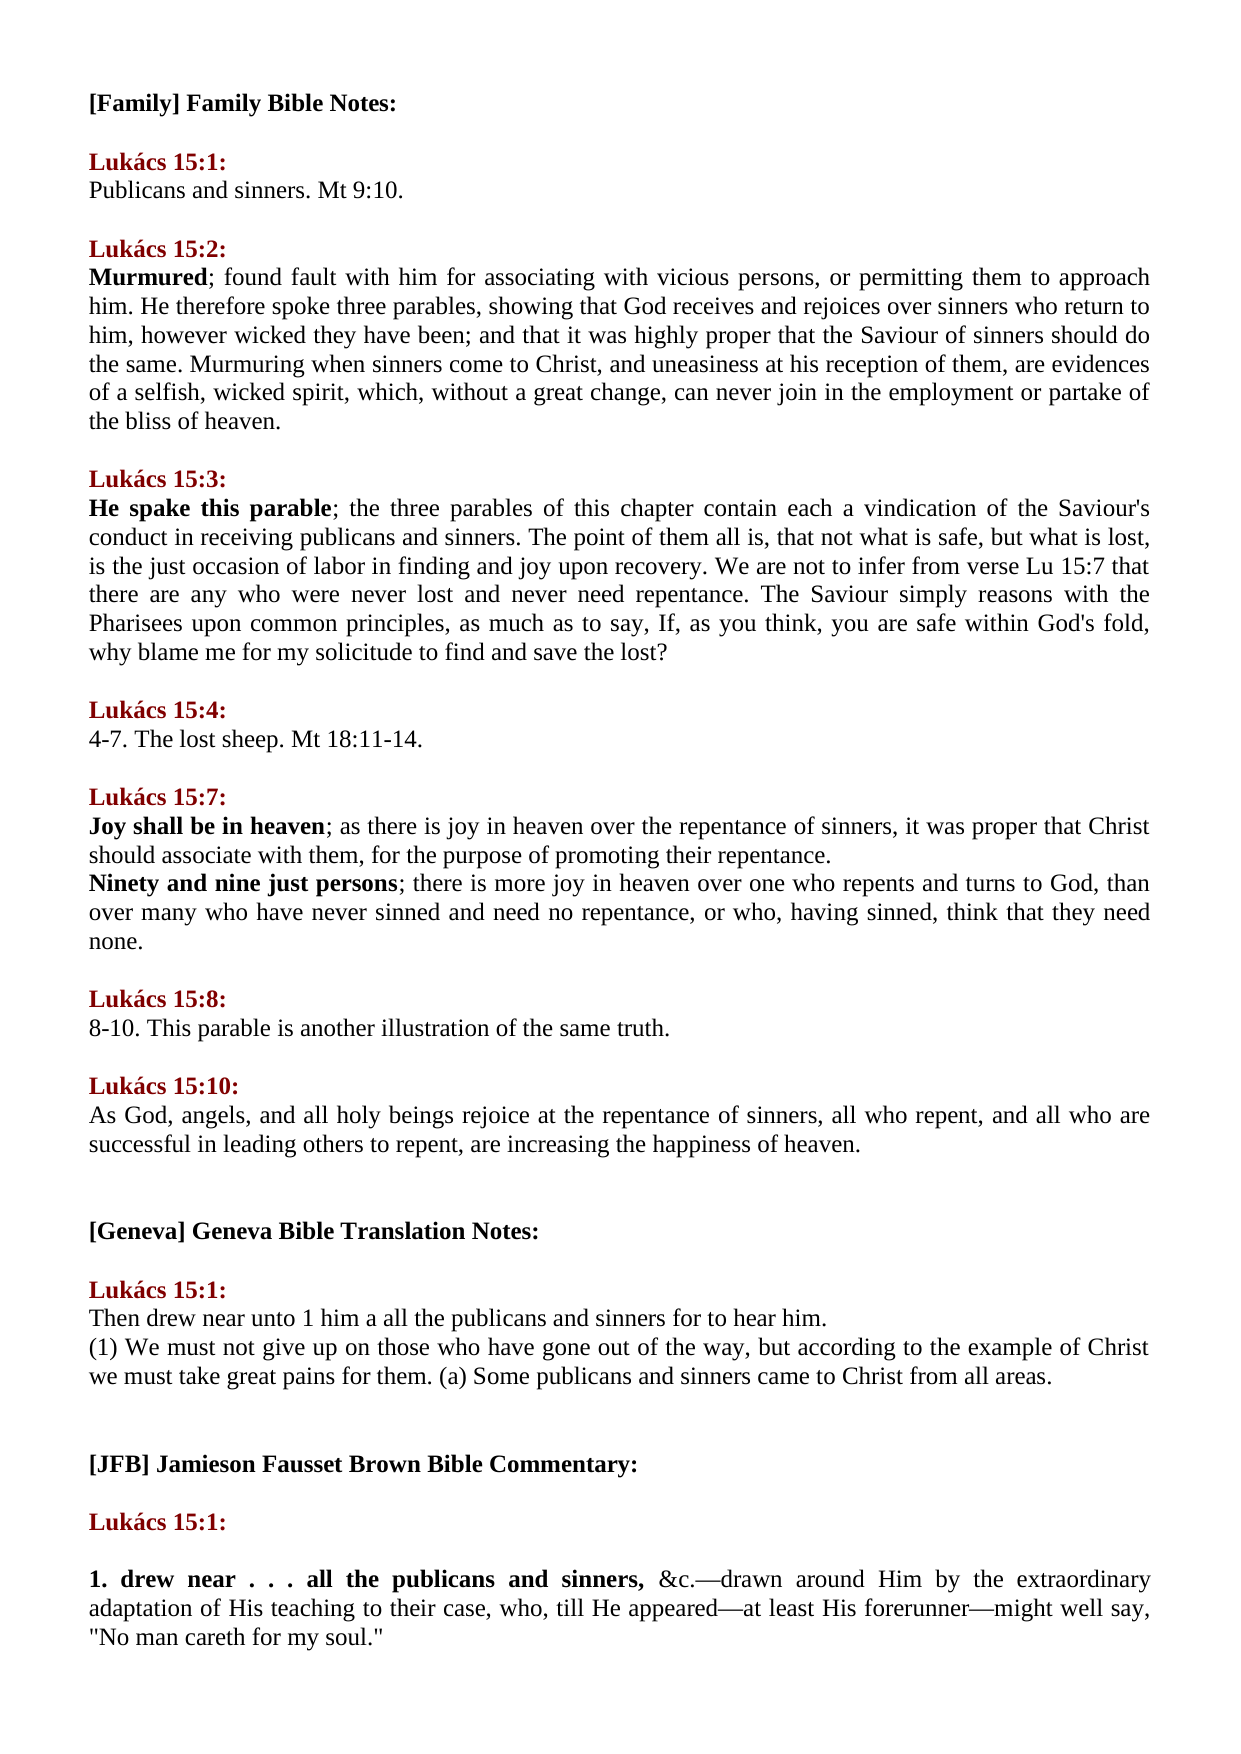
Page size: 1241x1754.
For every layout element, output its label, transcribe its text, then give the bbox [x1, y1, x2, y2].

text [Geneva] Geneva Bible Translation Notes: [88, 1216, 1152, 1245]
text Lukács 15:1: [88, 147, 1152, 176]
text Lukács 15:2: [88, 234, 1152, 262]
text Lukács 15:7: [88, 782, 1152, 811]
text Lukács 15:8: [88, 984, 1152, 1013]
text Lukács 15:10: [88, 1071, 1152, 1100]
text [JFB] Jamieson Fausset Brown Bible Commentary: [88, 1449, 1152, 1477]
text He spake this parable; the three parables of this chapter contain each a vindication of the Saviour's conduct in receiving publicans and sinners. The point of them all is, that not what is safe, but what is lost, is the just occasion of labor in finding and joy upon recovery. We are not to infer from verse Lu 15:7 that there are any who were never lost and never need repentance. The Saviour simply reasons with the Pharisees upon common principles, as much as to say, If, as you think, you are safe within God's fold, why blame me for my solicitude to find and save the lost? [88, 493, 1152, 666]
text 4-7. The lost sheep. Mt 18:11-14. [88, 724, 1152, 753]
text [Family] Family Bible Notes: [88, 88, 1152, 117]
text Lukács 15:1: [88, 1507, 1152, 1536]
text Murmured; found fault with him for associating with vicious persons, or permitting them to approach him. He therefore spoke three parables, showing that God receives and rejoices over sinners who return to him, however wicked they have been; and that it was highly proper that the Saviour of sinners should do the same. Murmuring when sinners come to Christ, and uneasiness at his reception of them, are evidences of a selfish, wicked spirit, which, without a great change, can never join in the employment or partake of the bliss of heaven. [88, 262, 1152, 435]
text Then drew near unto 1 him a all the publicans and sinners for to hear him. (1) We must not give up on those who have gone out of the way, but according to the example of Christ we must take great pains for them. (a) Some publicans and sinners came to Christ from all areas. [88, 1303, 1152, 1390]
text Lukács 15:4: [88, 695, 1152, 724]
text Joy shall be in heaven; as there is joy in heaven over the repentance of sinners, it was proper that Christ should associate with them, for the purpose of promoting their repentance. Ninety and nine just persons; there is more joy in heaven over one who repents and turns to God, than over many who have never sinned and need no repentance, or who, having sinned, think that they need none. [88, 811, 1152, 955]
text As God, angels, and all holy beings rejoice at the repentance of sinners, all who repent, and all who are successful in leading others to repent, are increasing the happiness of heaven. [88, 1100, 1152, 1157]
text 8-10. This parable is another illustration of the same truth. [88, 1013, 1152, 1042]
text Publicans and sinners. Mt 9:10. [88, 176, 1152, 204]
text Lukács 15:1: [88, 1275, 1152, 1303]
text 1. drew near . . . all the publicans and sinners, &c.—drawn around Him by the extraordinary adaptation of His teaching to their case, who, till He appeared—at least His forerunner—might well say, "No man careth for my soul." [88, 1564, 1152, 1651]
text Lukács 15:3: [88, 464, 1152, 493]
